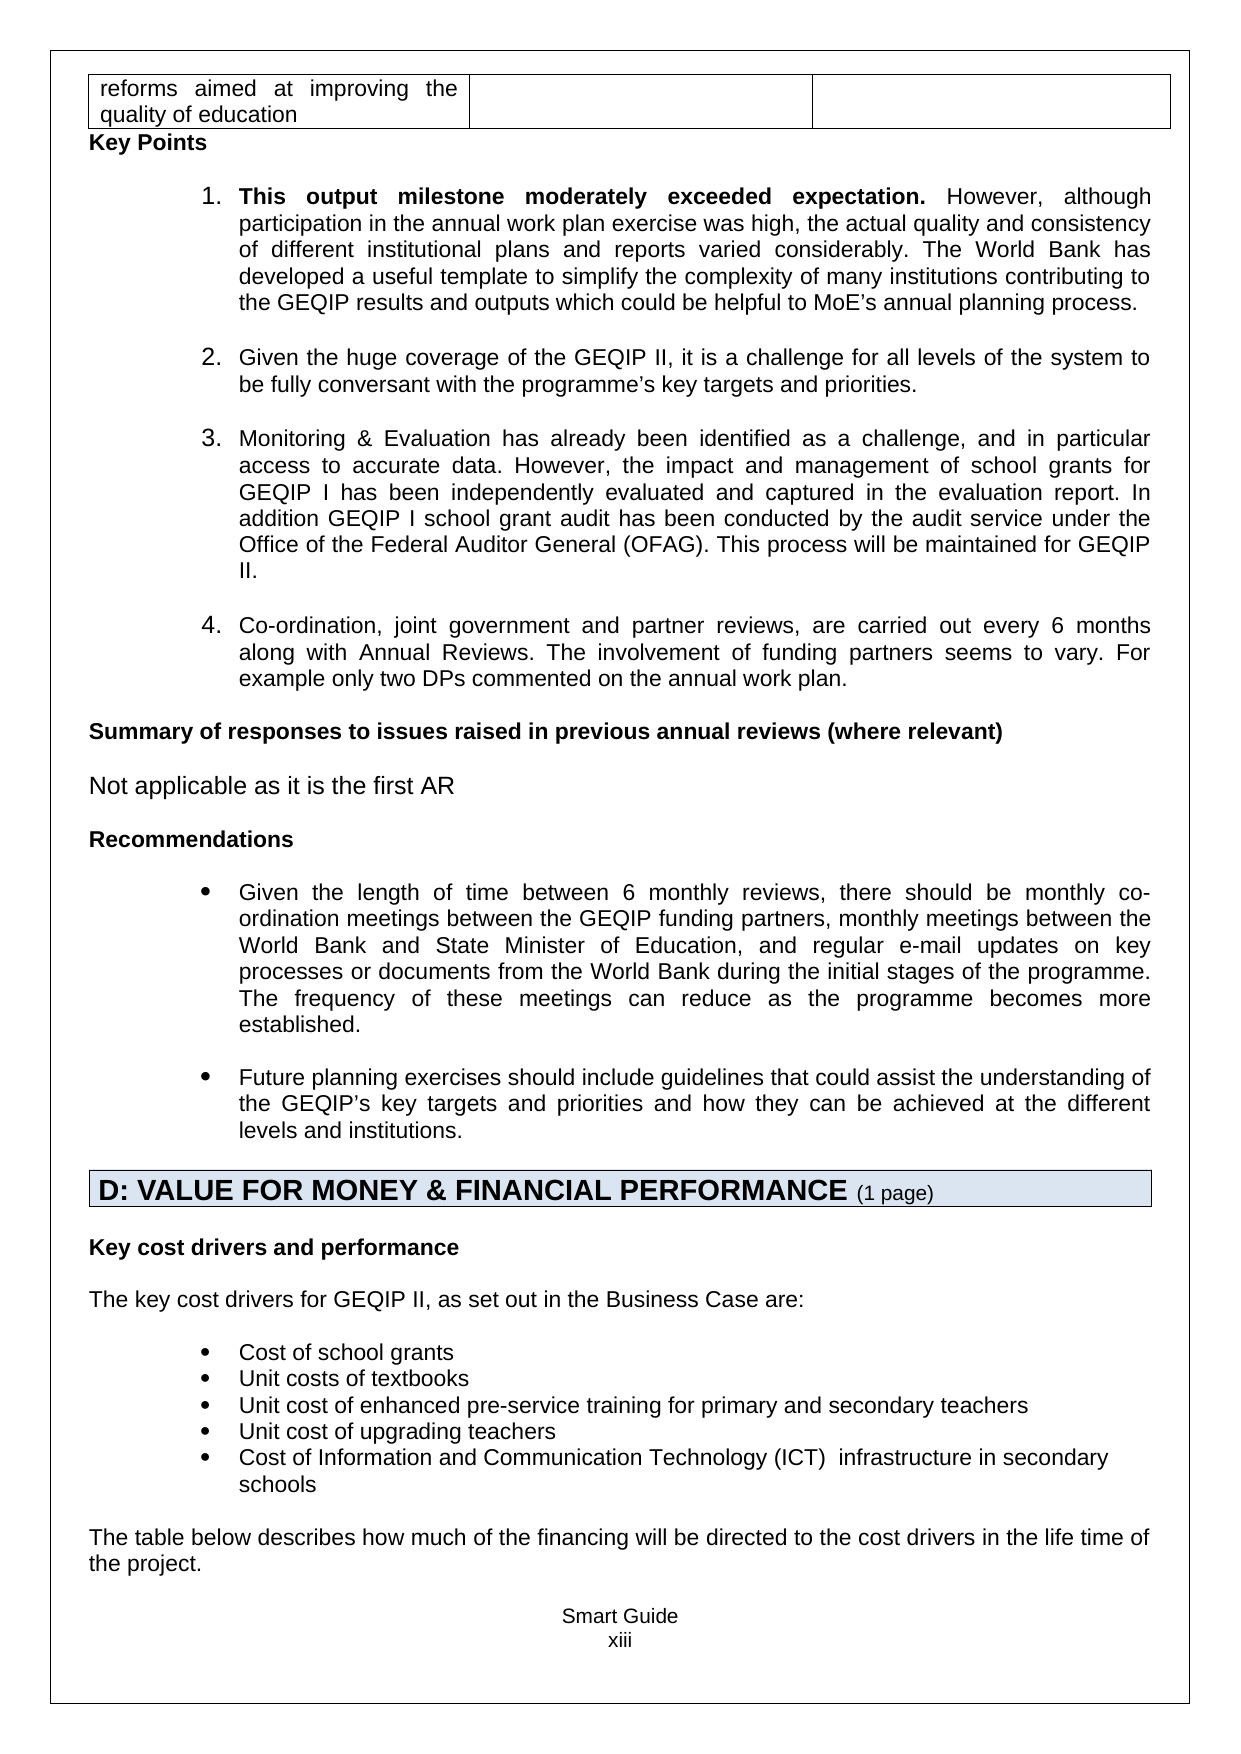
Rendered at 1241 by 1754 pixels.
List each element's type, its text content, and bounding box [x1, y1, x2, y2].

list Unit cost of upgrading teachers [201, 1418, 1152, 1444]
text Summary of responses to issues raised in previous annual reviews (where relevant) [89, 718, 1152, 744]
list Future planning exercises should include guidelines that could assist the understanding of the GEQIP’s key targets and priorities and how they can be achieved at the different levels and institutions. [201, 1063, 1152, 1143]
text Key Points [89, 129, 1152, 155]
list Co-ordination, joint government and partner reviews, are carried out every 6 months along with Annual Reviews. The involvement of funding partners seems to vary. For example only two DPs commented on the annual work plan. [201, 610, 1152, 692]
list Given the length of time between 6 monthly reviews, there should be monthly co-ordination meetings between the GEQIP funding partners, monthly meetings between the World Bank and State Minister of Education, and regular e-mail updates on key processes or documents from the World Bank during the initial stages of the programme. The frequency of these meetings can reduce as the programme becomes more established. [201, 878, 1152, 1037]
text The key cost drivers for GEQIP II, as set out in the Business Case are: [89, 1286, 1152, 1313]
list This output milestone moderately exceeded expectation. However, although participation in the annual work plan exercise was high, the actual quality and consistency of different institutional plans and reports varied considerably. The World Bank has developed a useful template to simplify the complexity of many institutions contributing to the GEQIP results and outputs which could be helpful to MoE’s annual planning process. [201, 181, 1152, 316]
list Unit costs of textbooks [201, 1365, 1152, 1392]
text Key cost drivers and performance [89, 1233, 1152, 1260]
list Cost of Information and Communication Technology (ICT) infrastructure in secondary schools [201, 1444, 1152, 1497]
table_cell [470, 75, 812, 128]
table_cell reforms aimed at improving the quality of education [89, 75, 469, 128]
text Not applicable as it is the first AR [89, 771, 1152, 799]
subtitle D: VALUE FOR MONEY & FINANCIAL PERFORMANCE (1 page) [90, 1171, 1151, 1206]
text The table below describes how much of the financing will be directed to the cost drivers in the life time of the project. [89, 1523, 1152, 1576]
table_cell [813, 75, 1170, 128]
text Recommendations [89, 826, 1152, 852]
list Unit cost of enhanced pre-service training for primary and secondary teachers [201, 1392, 1152, 1418]
list Monitoring & Evaluation has already been identified as a challenge, and in particular access to accurate data. However, the impact and management of school grants for GEQIP I has been independently evaluated and captured in the evaluation report. In addition GEQIP I school grant audit has been conducted by the audit service under the Office of the Federal Auditor General (OFAG). This process will be maintained for GEQIP II. [201, 423, 1152, 584]
list Cost of school grants [201, 1339, 1152, 1365]
list Given the huge coverage of the GEQIP II, it is a challenge for all levels of the system to be fully conversant with the programme’s key targets and priorities. [201, 342, 1152, 397]
